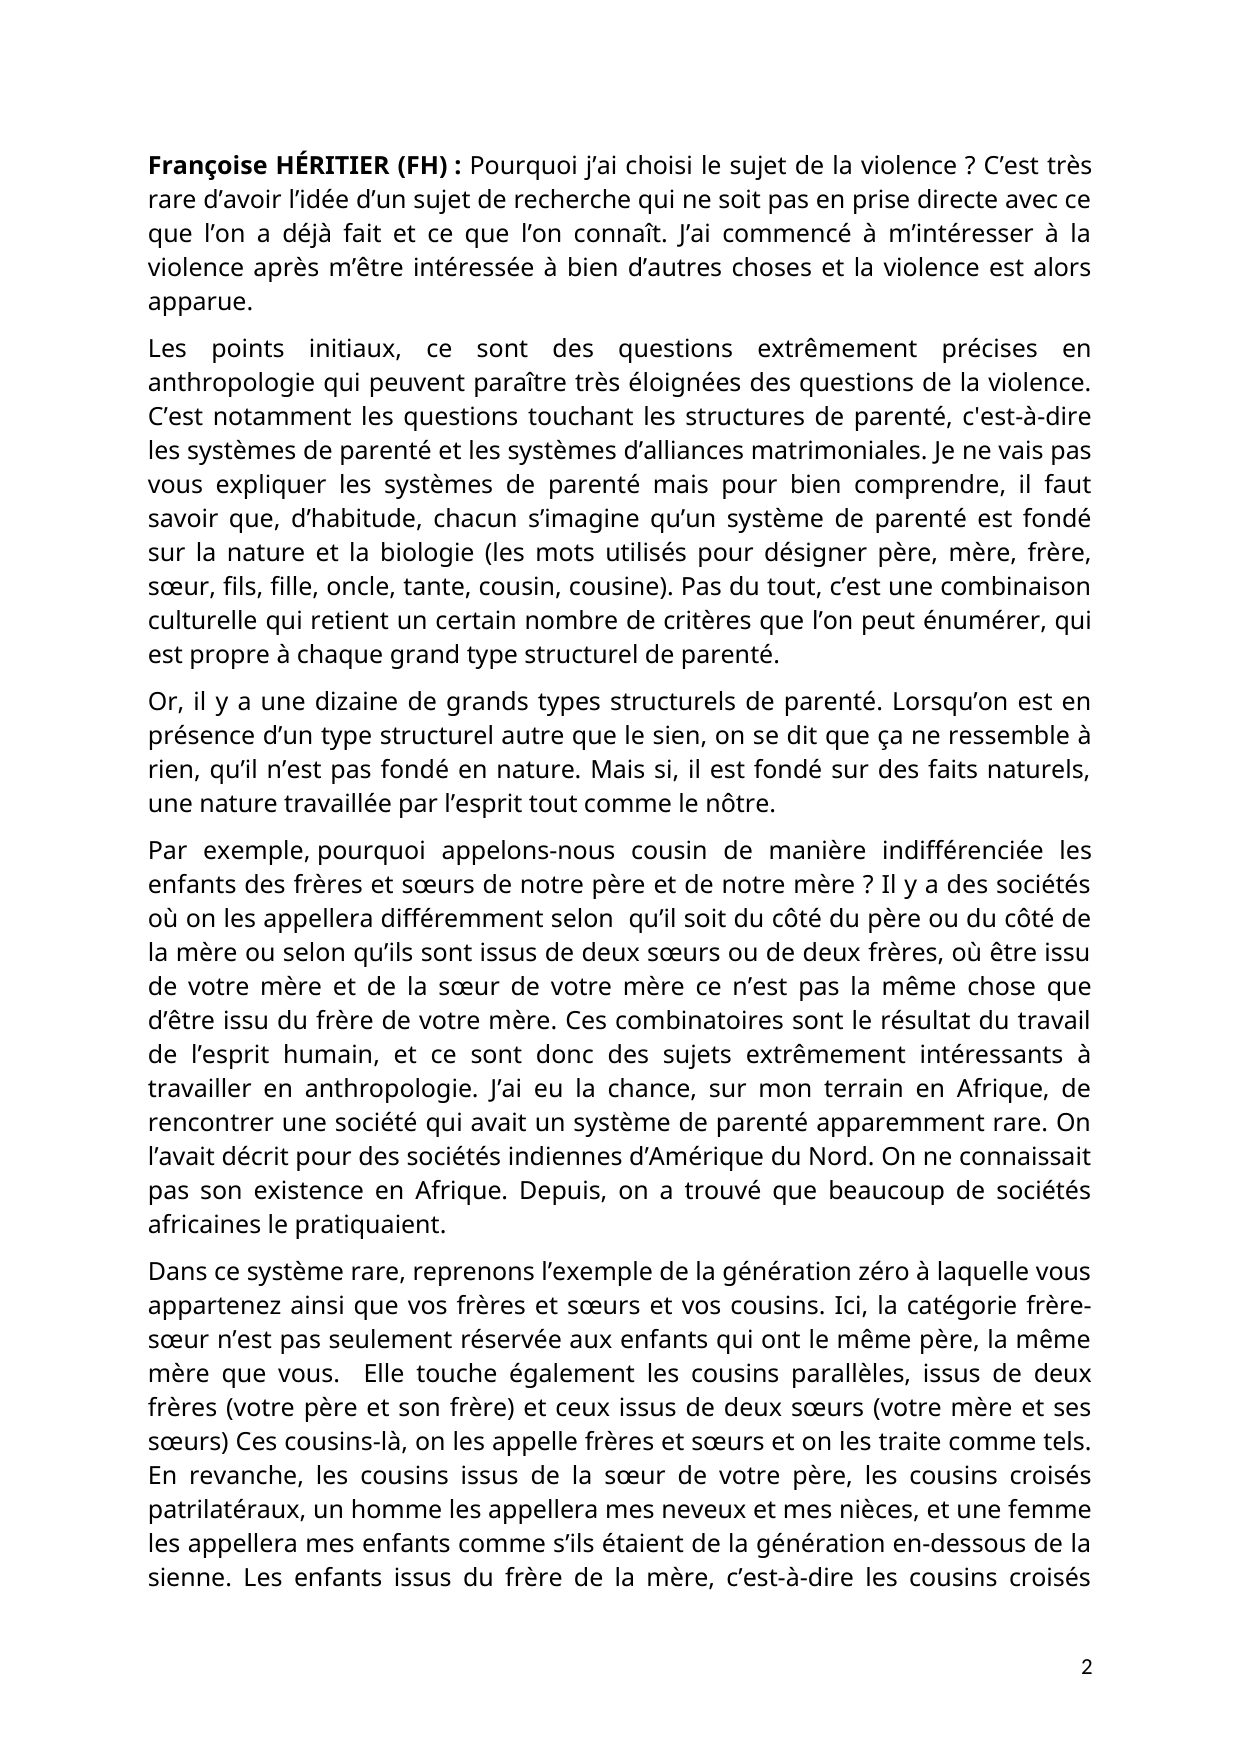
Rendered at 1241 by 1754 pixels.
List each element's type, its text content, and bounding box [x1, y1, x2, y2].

text Dans ce système rare, reprenons l’exemple de la génération zéro à laquelle vous appartenez ainsi que vos frères et sœurs et vos cousins. Ici, la catégorie frère-sœur n’est pas seulement réservée aux enfants qui ont le même père, la même mère que vous. Elle touche également les cousins parallèles, issus de deux frères (votre père et son frère) et ceux issus de deux sœurs (votre mère et ses sœurs) Ces cousins-là, on les appelle frères et sœurs et on les traite comme tels. En revanche, les cousins issus de la sœur de votre père, les cousins croisés patrilatéraux, un homme les appellera mes neveux et mes nièces, et une femme les appellera mes enfants comme s’ils étaient de la génération en-dessous de la sienne. Les enfants issus du frère de la mère, c’est-à-dire les cousins croisés [148, 1253, 1093, 1594]
text Par exemple, pourquoi appelons-nous cousin de manière indifférenciée les enfants des frères et sœurs de notre père et de notre mère ? Il y a des sociétés où on les appellera différemment selon qu’il soit du côté du père ou du côté de la mère ou selon qu’ils sont issus de deux sœurs ou de deux frères, où être issu de votre mère et de la sœur de votre mère ce n’est pas la même chose que d’être issu du frère de votre mère. Ces combinatoires sont le résultat du travail de l’esprit humain, et ce sont donc des sujets extrêmement intéressants à travailler en anthropologie. J’ai eu la chance, sur mon terrain en Afrique, de rencontrer une société qui avait un système de parenté apparemment rare. On l’avait décrit pour des sociétés indiennes d’Amérique du Nord. On ne connaissait pas son existence en Afrique. Depuis, on a trouvé que beaucoup de sociétés africaines le pratiquaient. [148, 832, 1093, 1241]
text Or, il y a une dizaine de grands types structurels de parenté. Lorsqu’on est en présence d’un type structurel autre que le sien, on se dit que ça ne ressemble à rien, qu’il n’est pas fondé en nature. Mais si, il est fondé sur des faits naturels, une nature travaillée par l’esprit tout comme le nôtre. [148, 683, 1093, 820]
text Françoise HÉRITIER (FH) : Pourquoi j’ai choisi le sujet de la violence ? C’est très rare d’avoir l’idée d’un sujet de recherche qui ne soit pas en prise directe avec ce que l’on a déjà fait et ce que l’on connaît. J’ai commencé à m’intéresser à la violence après m’être intéressée à bien d’autres choses et la violence est alors apparue. [148, 148, 1093, 318]
text Les points initiaux, ce sont des questions extrêmement précises en anthropologie qui peuvent paraître très éloignées des questions de la violence. C’est notamment les questions touchant les structures de parenté, c'est-à-dire les systèmes de parenté et les systèmes d’alliances matrimoniales. Je ne vais pas vous expliquer les systèmes de parenté mais pour bien comprendre, il faut savoir que, d’habitude, chacun s’imagine qu’un système de parenté est fondé sur la nature et la biologie (les mots utilisés pour désigner père, mère, frère, sœur, fils, fille, oncle, tante, cousin, cousine). Pas du tout, c’est une combinaison culturelle qui retient un certain nombre de critères que l’on peut énumérer, qui est propre à chaque grand type structurel de parenté. [148, 330, 1093, 671]
